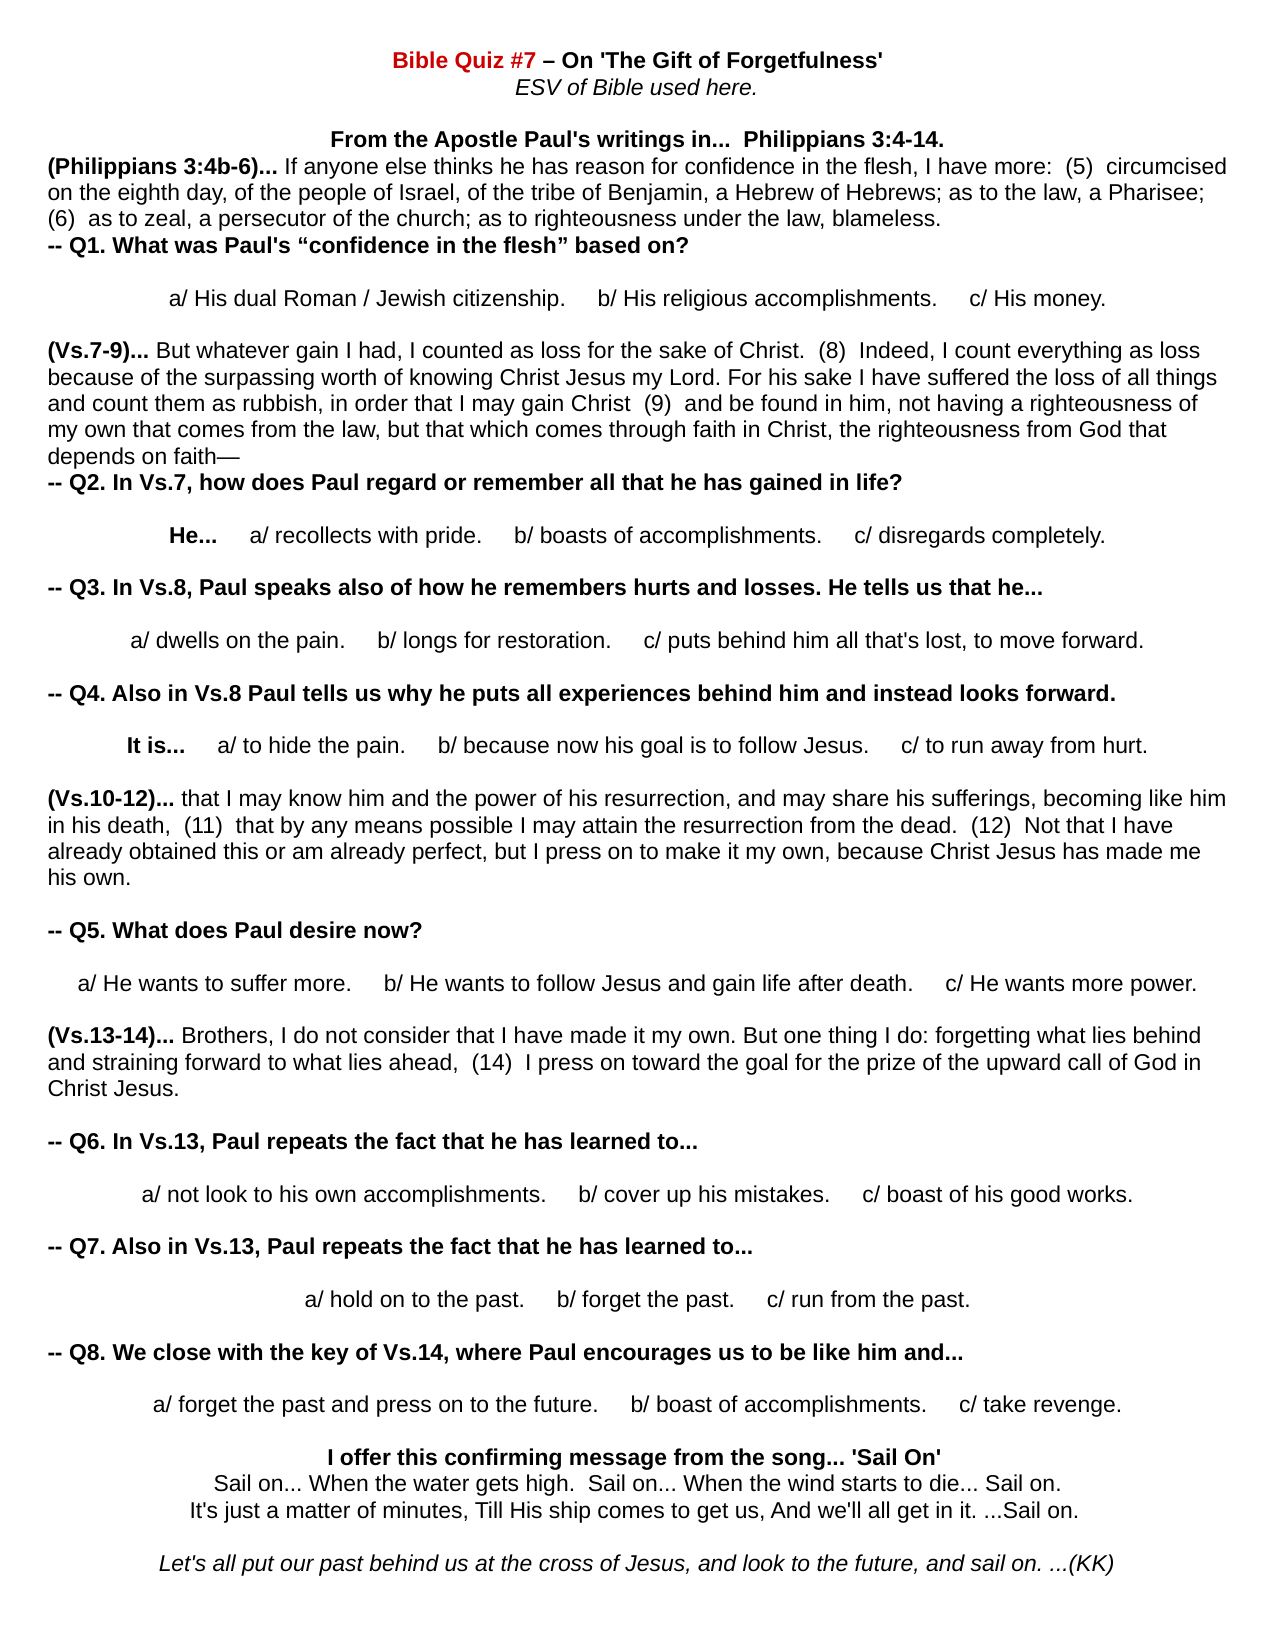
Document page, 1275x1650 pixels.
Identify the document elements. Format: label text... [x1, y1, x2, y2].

text a/ His dual Roman / Jewish citizenship. b/ His religious accomplishments. c/ His money. [47, 284, 1228, 311]
text I offer this confirming message from the song... 'Sail On' [47, 1444, 1228, 1470]
text a/ He wants to suffer more. b/ He wants to follow Jesus and gain life after death. c/ He wants more power. [47, 970, 1228, 996]
text ESV of Bible used here. [47, 74, 1228, 100]
text (Vs.10-12)... that I may know him and the power of his resurrection, and may share his sufferings, becoming like him in his death, (11) that by any means possible I may attain the resurrection from the dead. (12) Not that I have already obtained this or am already perfect, but I press on to make it my own, because Christ Jesus has made me his own. [47, 785, 1228, 891]
text a/ not look to his own accomplishments. b/ cover up his mistakes. c/ boast of his good works. [47, 1154, 1228, 1207]
text -- Q3. In Vs.8, Paul speaks also of how he remembers hurts and losses. He tells us that he... [47, 574, 1228, 601]
text (Vs.7-9)... But whatever gain I had, I counted as loss for the sake of Christ. (8) Indeed, I count everything as loss because of the surpassing worth of knowing Christ Jesus my Lord. For his sake I have suffered the loss of all things and count them as rubbish, in order that I may gain Christ (9) and be found in him, not having a righteousness of my own that comes from the law, but that which comes through faith in Christ, the righteousness from God that depends on faith— [47, 337, 1228, 469]
text Bible Quiz #7 – On 'The Gift of Forgetfulness' [47, 47, 1228, 74]
text -- Q2. In Vs.7, how does Paul regard or remember all that he has gained in life? [47, 469, 1228, 495]
text -- Q6. In Vs.13, Paul repeats the fact that he has learned to... [47, 1128, 1228, 1154]
text (Philippians 3:4b-6)... If anyone else thinks he has reason for confidence in the flesh, I have more: (5) circumcised on the eighth day, of the people of Israel, of the tribe of Benjamin, a Hebrew of Hebrews; as to the law, a Pharisee; (6) as to zeal, a persecutor of the church; as to righteousness under the law, blameless. [47, 153, 1228, 232]
text a/ hold on to the past. b/ forget the past. c/ run from the past. [47, 1259, 1228, 1312]
text He... a/ recollects with pride. b/ boasts of accomplishments. c/ disregards completely. [47, 495, 1228, 548]
text Let's all put our past behind us at the cross of Jesus, and look to the future, and sail on. ...(KK) [47, 1549, 1228, 1576]
text a/ forget the past and press on to the future. b/ boast of accomplishments. c/ take revenge. [47, 1365, 1228, 1418]
text -- Q4. Also in Vs.8 Paul tells us why he puts all experiences behind him and instead looks forward. [47, 680, 1228, 706]
text -- Q7. Also in Vs.13, Paul repeats the fact that he has learned to... [47, 1233, 1228, 1259]
text -- Q1. What was Paul's “confidence in the flesh” based on? [47, 232, 1228, 258]
text It is... a/ to hide the pain. b/ because now his goal is to follow Jesus. c/ to run away from hurt. [47, 706, 1228, 759]
text Sail on... When the water gets high. Sail on... When the wind starts to die... Sail on. It's just a matter of minutes, Till His ship comes to get us, And we'll all get in it. ...Sail on. [47, 1470, 1228, 1523]
text (Vs.13-14)... Brothers, I do not consider that I have made it my own. But one thing I do: forgetting what lies behind and straining forward to what lies ahead, (14) I press on toward the goal for the prize of the upward call of God in Christ Jesus. [47, 1022, 1228, 1101]
text From the Apostle Paul's writings in... Philippians 3:4-14. [47, 126, 1228, 153]
text -- Q5. What does Paul desire now? [47, 917, 1228, 943]
text -- Q8. We close with the key of Vs.14, where Paul encourages us to be like him and... [47, 1339, 1228, 1365]
text a/ dwells on the pain. b/ longs for restoration. c/ puts behind him all that's lost, to move forward. [47, 601, 1228, 653]
